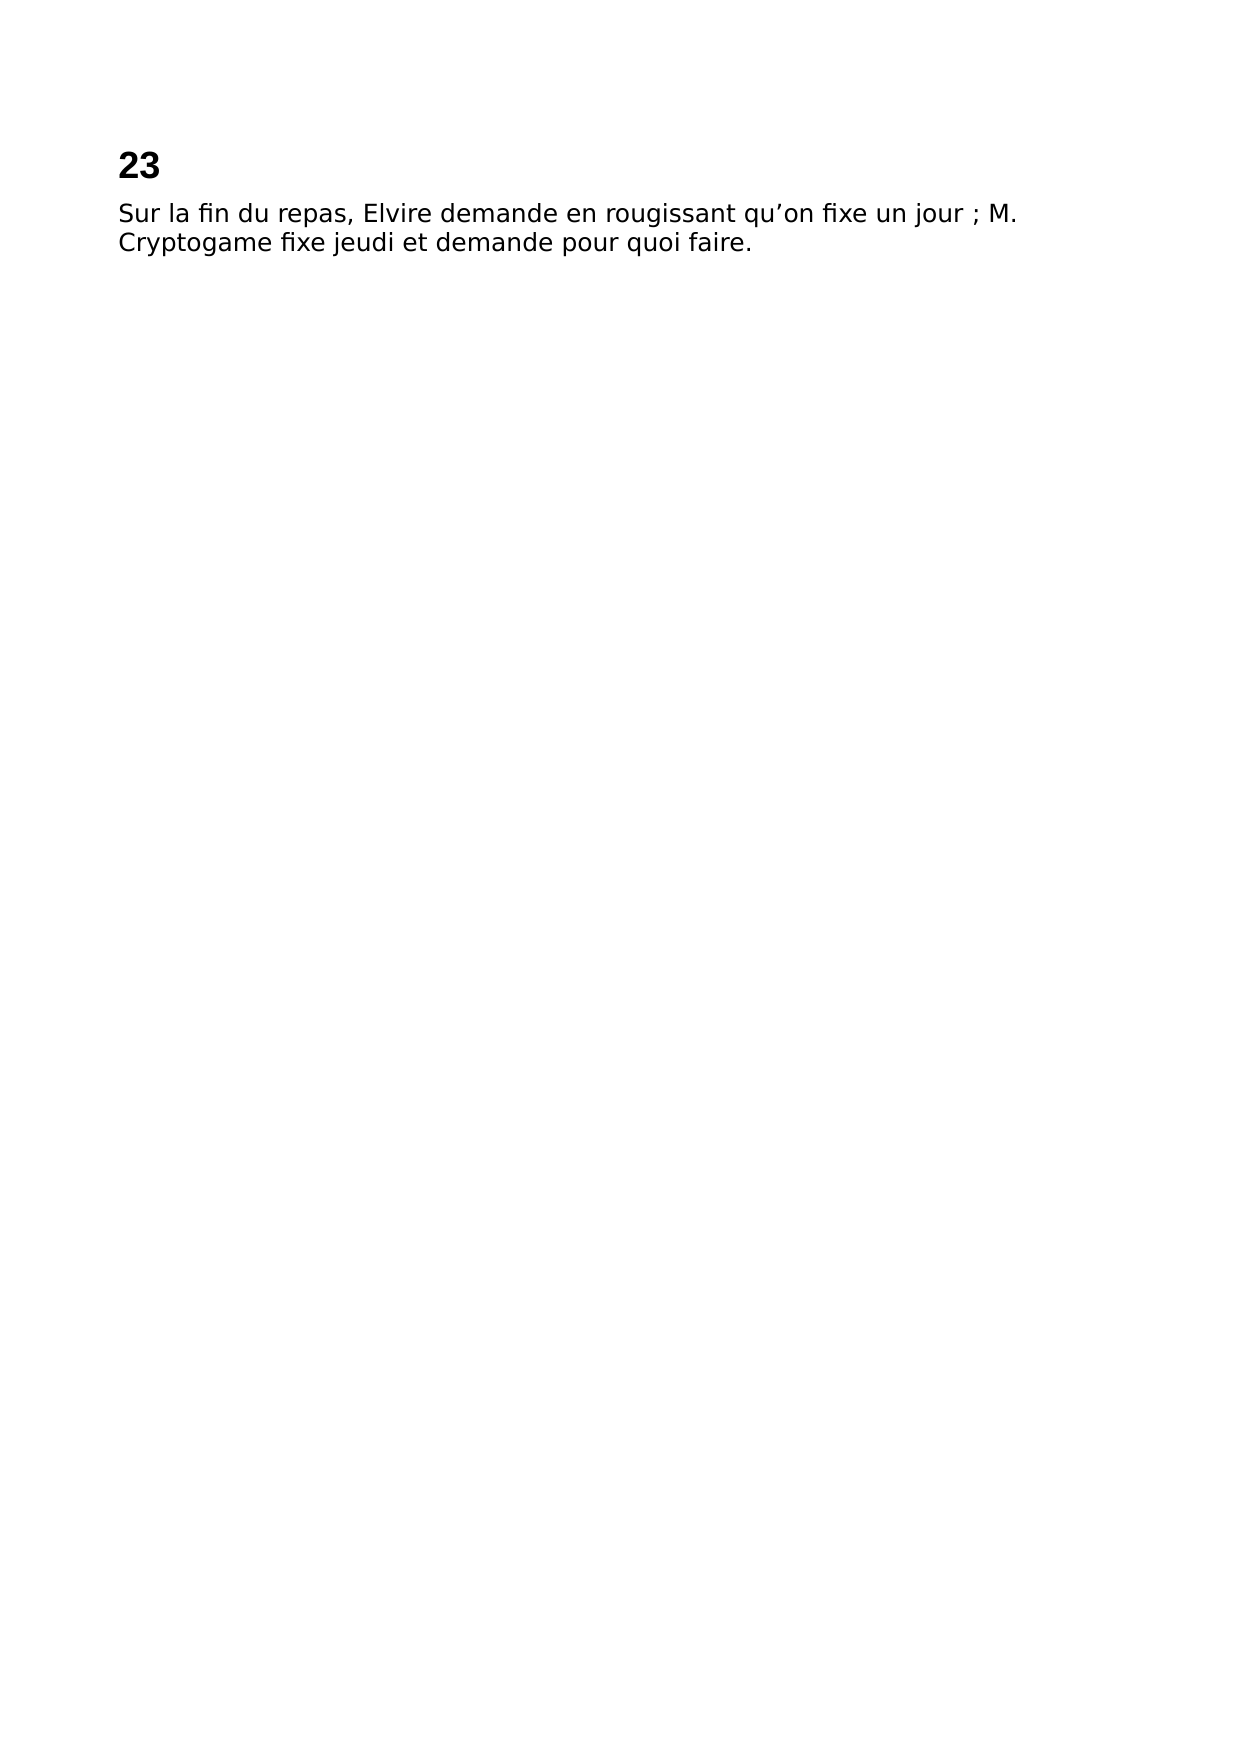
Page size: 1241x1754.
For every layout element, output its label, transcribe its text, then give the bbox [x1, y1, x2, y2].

subtitle 23 [118, 143, 1122, 187]
text Sur la fin du repas, Elvire demande en rougissant qu’on fixe un jour ; M. Cryptogame fixe jeudi et demande pour quoi faire. [118, 199, 1122, 258]
